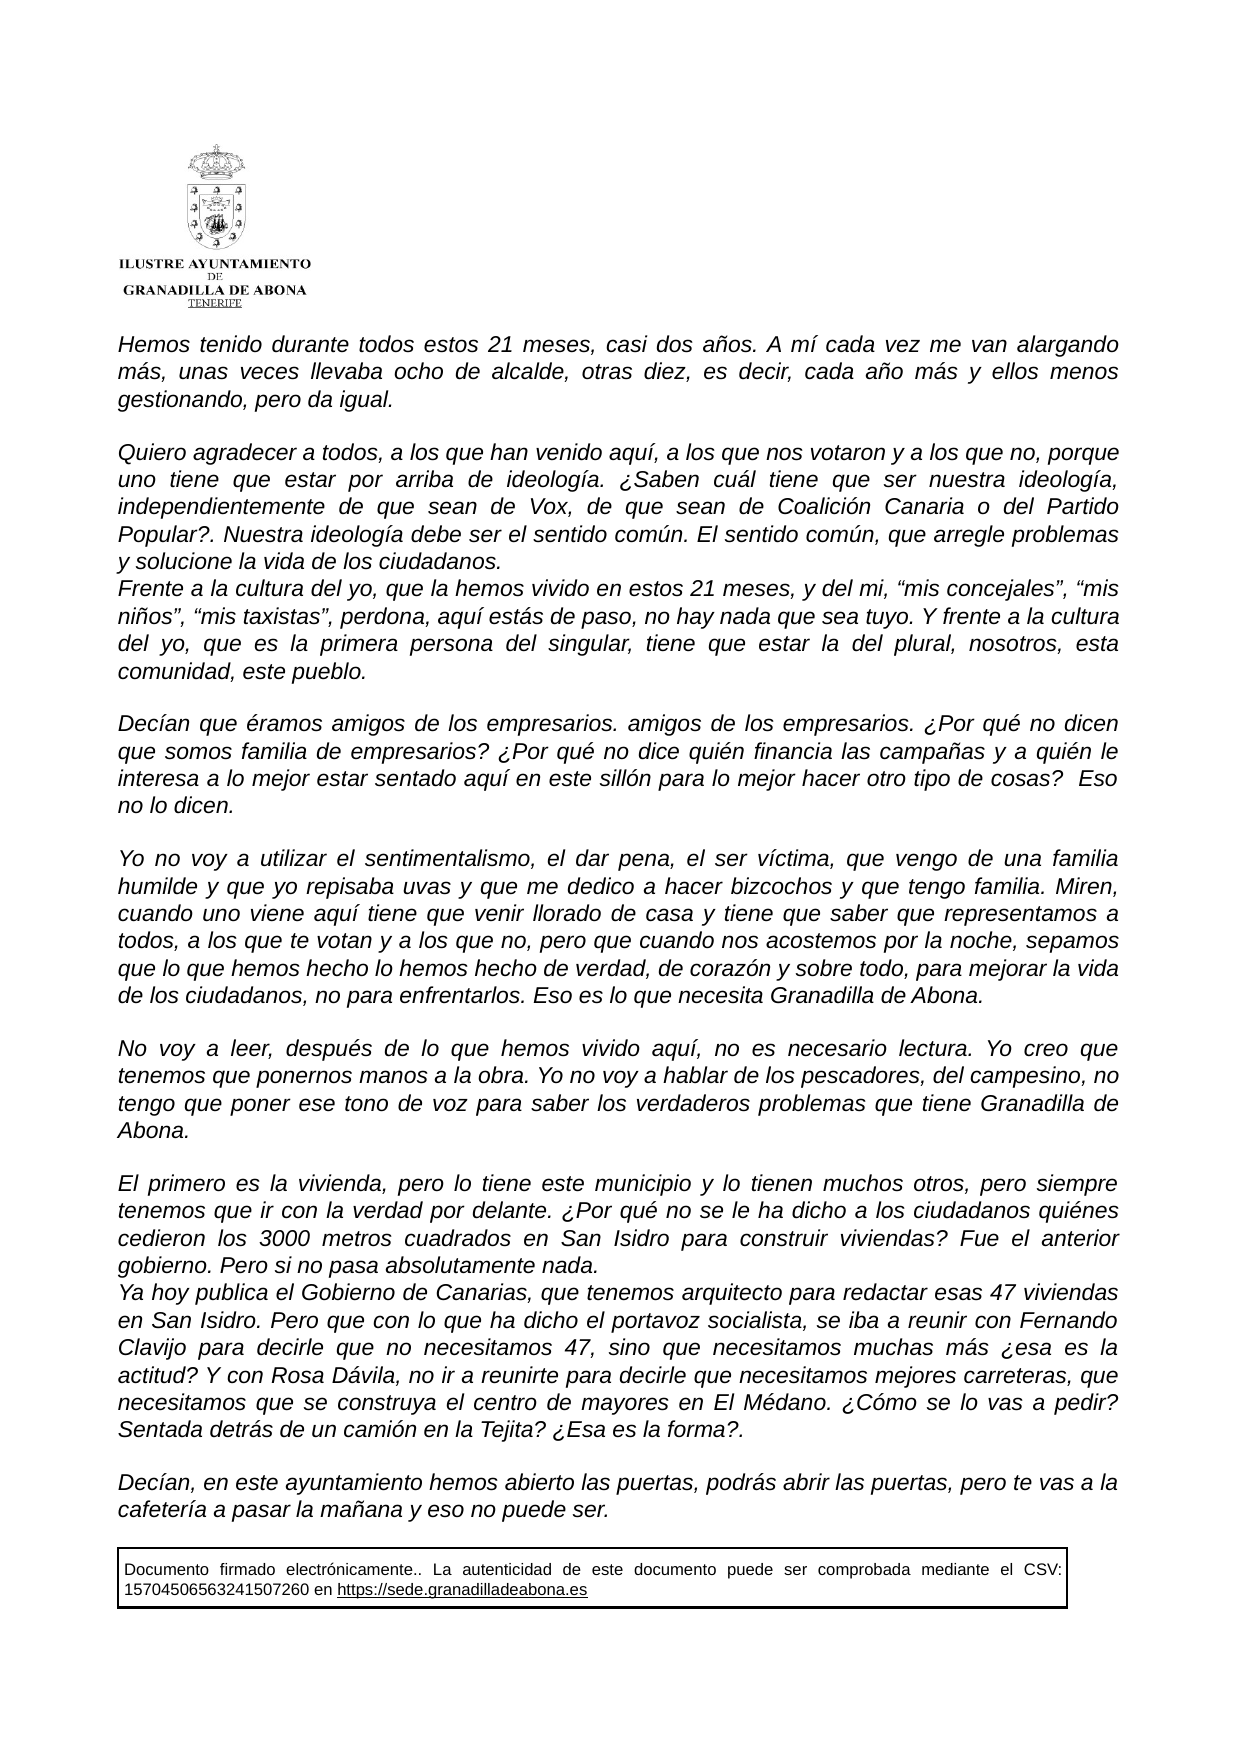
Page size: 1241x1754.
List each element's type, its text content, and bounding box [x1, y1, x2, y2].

text Quiero agradecer a todos, a los que han venido aquí, a los que nos votaron y a los que no, porque uno tiene que estar por arriba de ideología. ¿Saben cuál tiene que ser nuestra ideología, independientemente de que sean de Vox, de que sean de Coalición Canaria o del Partido Popular?. Nuestra ideología debe ser el sentido común. El sentido común, que arregle problemas y solucione la vida de los ciudadanos. [118, 438, 1122, 574]
text Ya hoy publica el Gobierno de Canarias, que tenemos arquitecto para redactar esas 47 viviendas en San Isidro. Pero que con lo que ha dicho el portavoz socialista, se iba a reunir con Fernando Clavijo para decirle que no necesitamos 47, sino que necesitamos muchas más ¿esa es la actitud? Y con Rosa Dávila, no ir a reunirte para decirle que necesitamos mejores carreteras, que necesitamos que se construya el centro de mayores en El Médano. ¿Cómo se lo vas a pedir? Sentada detrás de un camión en la Tejita? ¿Esa es la forma?. [118, 1279, 1122, 1443]
text El primero es la vivienda, pero lo tiene este municipio y lo tienen muchos otros, pero siempre tenemos que ir con la verdad por delante. ¿Por qué no se le ha dicho a los ciudadanos quiénes cedieron los 3000 metros cuadrados en San Isidro para construir viviendas? Fue el anterior gobierno. Pero si no pasa absolutamente nada. [118, 1170, 1122, 1278]
text Hemos tenido durante todos estos 21 meses, casi dos años. A mí cada vez me van alargando más, unas veces llevaba ocho de alcalde, otras diez, es decir, cada año más y ellos menos gestionando, pero da igual. [118, 331, 1122, 412]
text Frente a la cultura del yo, que la hemos vivido en estos 21 meses, y del mi, “mis concejales”, “mis niños”, “mis taxistas”, perdona, aquí estás de paso, no hay nada que sea tuyo. Y frente a la cultura del yo, que es la primera persona del singular, tiene que estar la del plural, nosotros, esta comunidad, este pueblo. [118, 575, 1122, 684]
text Decían que éramos amigos de los empresarios. amigos de los empresarios. ¿Por qué no dicen que somos familia de empresarios? ¿Por qué no dice quién financia las campañas y a quién le interesa a lo mejor estar sentado aquí en este sillón para lo mejor hacer otro tipo de cosas? Eso no lo dicen. [118, 710, 1122, 819]
text Yo no voy a utilizar el sentimentalismo, el dar pena, el ser víctima, que vengo de una familia humilde y que yo repisaba uvas y que me dedico a hacer bizcochos y que tengo familia. Miren, cuando uno viene aquí tiene que venir llorado de casa y tiene que saber que representamos a todos, a los que te votan y a los que no, pero que cuando nos acostemos por la noche, sepamos que lo que hemos hecho lo hemos hecho de verdad, de corazón y sobre todo, para mejorar la vida de los ciudadanos, no para enfrentarlos. Eso es lo que necesita Granadilla de Abona. [118, 845, 1122, 1008]
text Decían, en este ayuntamiento hemos abierto las puertas, podrás abrir las puertas, pero te vas a la cafetería a pasar la mañana y eso no puede ser. [118, 1469, 1122, 1523]
text No voy a leer, después de lo que hemos vivido aquí, no es necesario lectura. Yo creo que tenemos que ponernos manos a la obra. Yo no voy a hablar de los pescadores, del campesino, no tengo que poner ese tono de voz para saber los verdaderos problemas que tiene Granadilla de Abona. [118, 1035, 1122, 1143]
